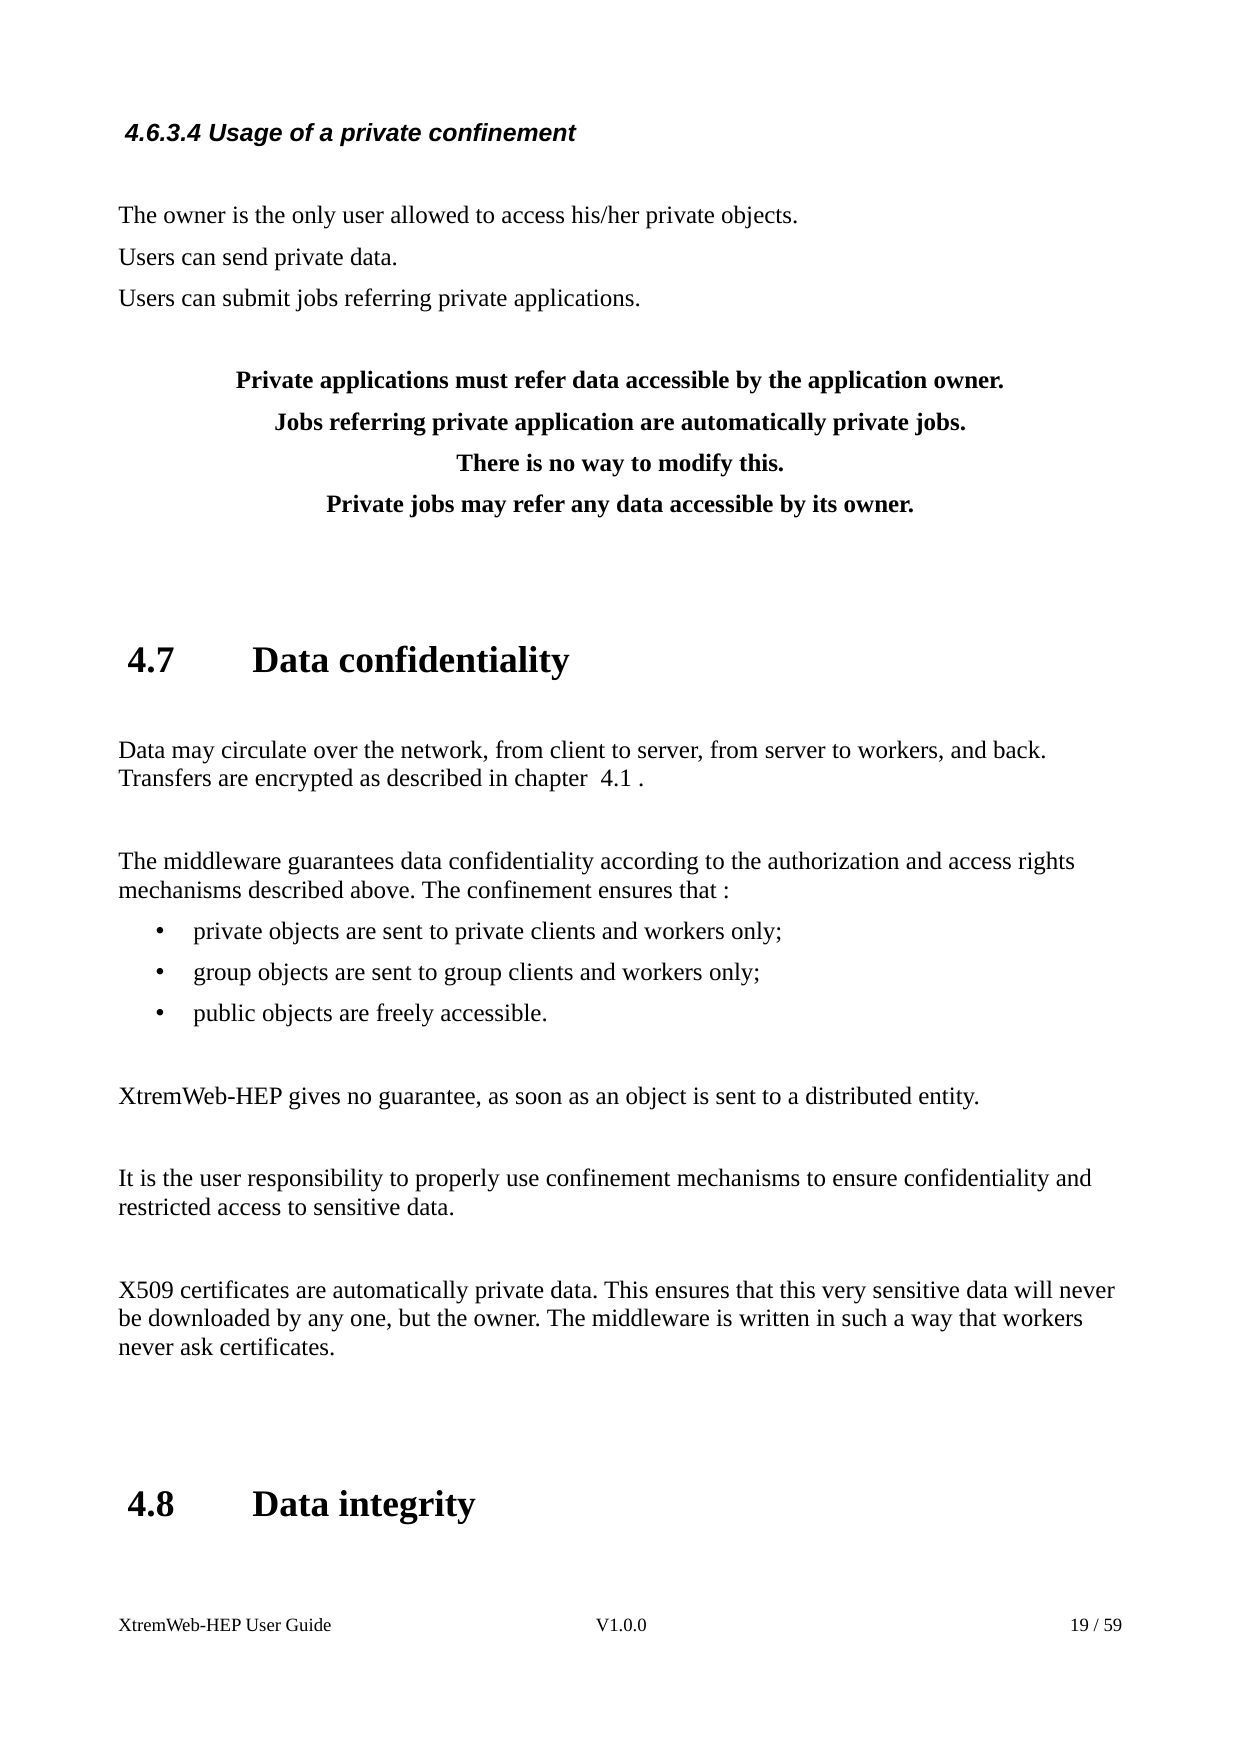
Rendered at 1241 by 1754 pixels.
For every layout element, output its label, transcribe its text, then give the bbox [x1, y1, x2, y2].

text Users can submit jobs referring private applications. [118, 283, 1122, 312]
subtitle Data confidentiality [118, 638, 1122, 681]
text Users can send private data. [118, 242, 1122, 270]
text Jobs referring private application are automatically private jobs. [118, 407, 1122, 435]
list public objects are freely accessible. [156, 998, 1122, 1027]
text There is no way to modify this. [118, 448, 1122, 477]
text Private applications must refer data accessible by the application owner. [118, 365, 1122, 394]
text Data may circulate over the network, from client to server, from server to workers, and back. Transfers are encrypted as described in chapter 4.1 . [118, 735, 1122, 792]
list group objects are sent to group clients and workers only; [156, 957, 1122, 986]
subtitle Data integrity [118, 1481, 1122, 1524]
text Private jobs may refer any data accessible by its owner. [118, 489, 1122, 518]
text XtremWeb-HEP gives no guarantee, as soon as an object is sent to a distributed entity. [118, 1081, 1122, 1110]
text X509 certificates are automatically private data. This ensures that this very sensitive data will never be downloaded by any one, but the owner. The middleware is written in such a way that workers never ask certificates. [118, 1275, 1122, 1361]
subtitle Usage of a private confinement [118, 118, 1122, 147]
list private objects are sent to private clients and workers only; [156, 916, 1122, 945]
text The middleware guarantees data confidentiality according to the authorization and access rights mechanisms described above. The confinement ensures that : [118, 846, 1122, 903]
text It is the user responsibility to properly use confinement mechanisms to ensure confidentiality and restricted access to sensitive data. [118, 1163, 1122, 1221]
text The owner is the only user allowed to access his/her private objects. [118, 200, 1122, 229]
